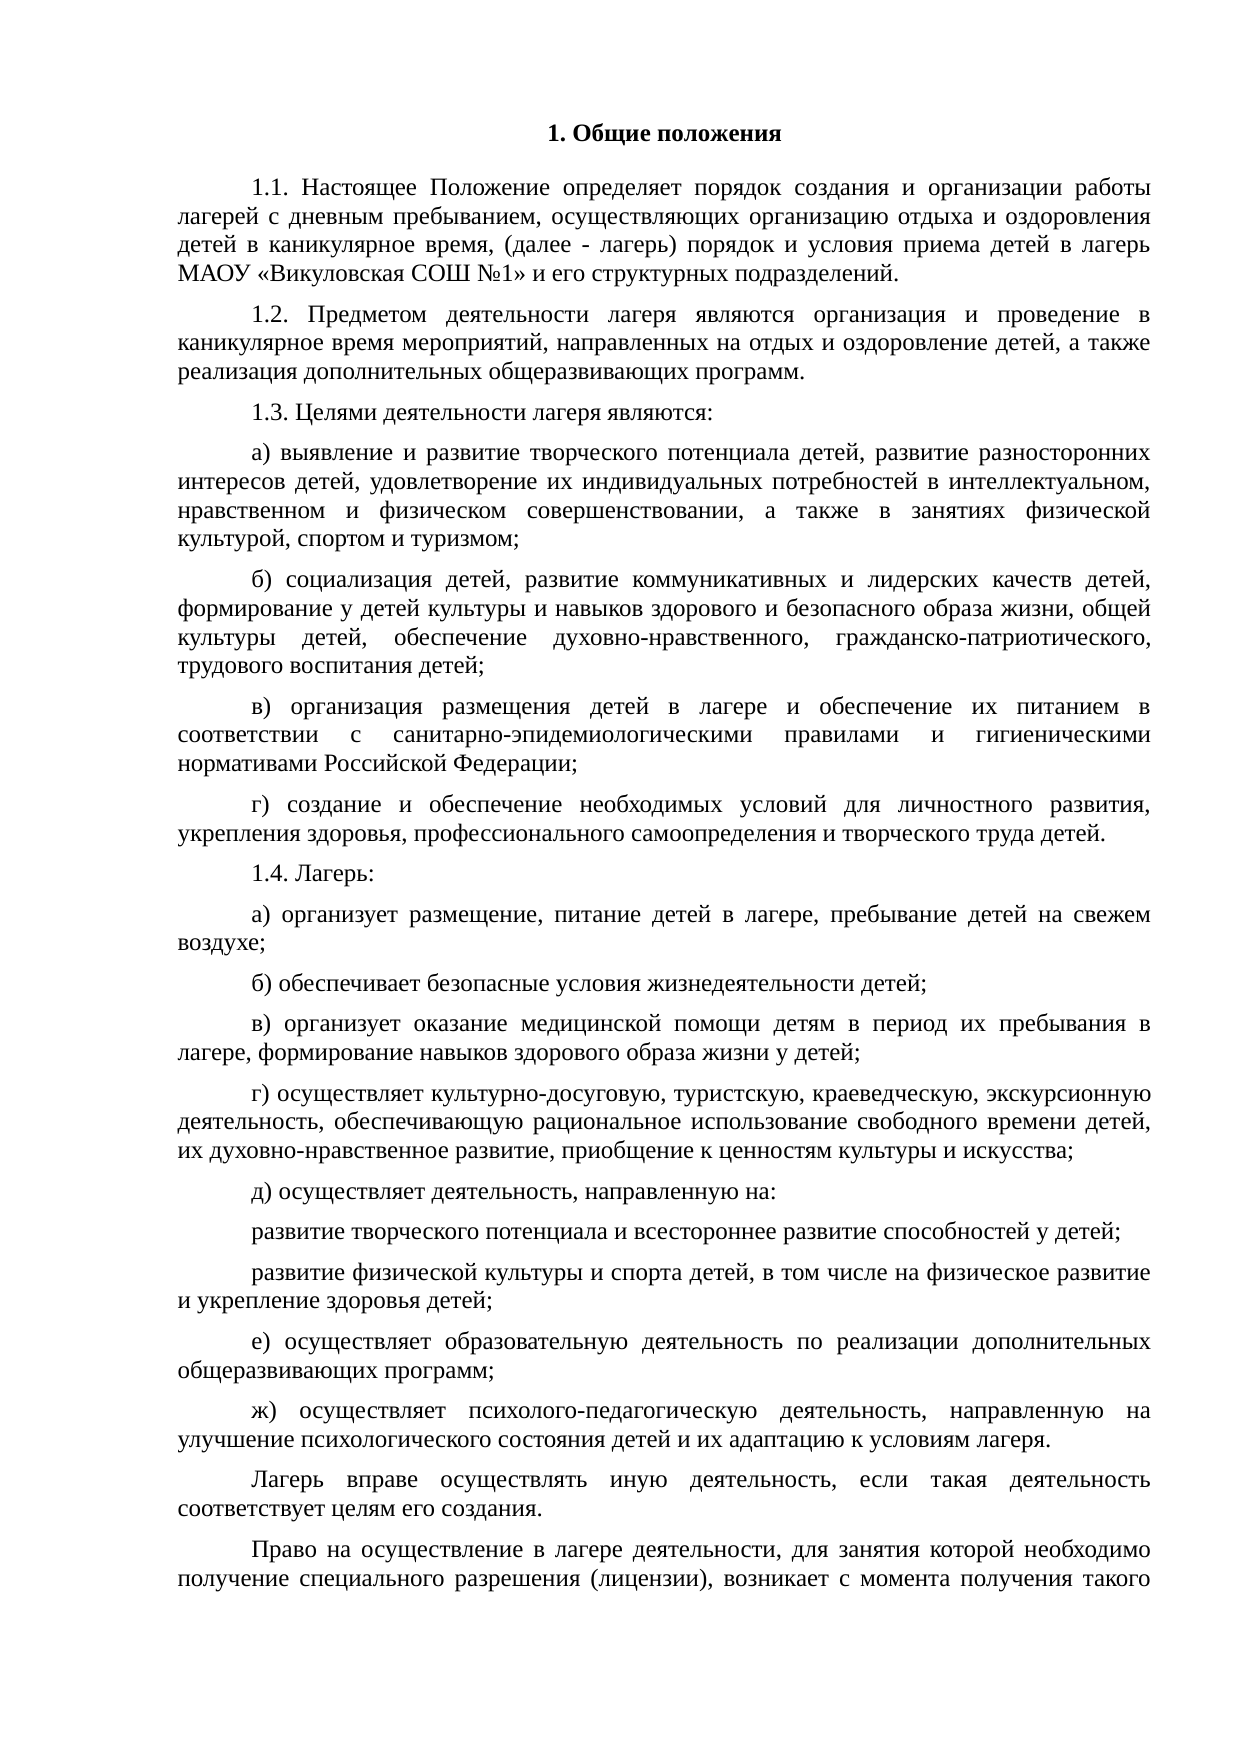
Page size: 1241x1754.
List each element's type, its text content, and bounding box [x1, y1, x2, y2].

text 1.3. Целями деятельности лагеря являются: [177, 397, 1152, 426]
text г) осуществляет культурно-досуговую, туристскую, краеведческую, экскурсионную деятельность, обеспечивающую рациональное использование свободного времени детей, их духовно-нравственное развитие, приобщение к ценностям культуры и искусства; [177, 1078, 1152, 1164]
text 1. Общие положения [177, 118, 1152, 147]
text развитие физической культуры и спорта детей, в том числе на физическое развитие и укрепление здоровья детей; [177, 1257, 1152, 1314]
text 1.1. Настоящее Положение определяет порядок создания и организации работы лагерей с дневным пребыванием, осуществляющих организацию отдыха и оздоровления детей в каникулярное время, (далее - лагерь) порядок и условия приема детей в лагерь МАОУ «Викуловская СОШ №1» и его структурных подразделений. [177, 172, 1152, 287]
text а) выявление и развитие творческого потенциала детей, развитие разносторонних интересов детей, удовлетворение их индивидуальных потребностей в интеллектуальном, нравственном и физическом совершенствовании, а также в занятиях физической культурой, спортом и туризмом; [177, 437, 1152, 552]
text 1.2. Предметом деятельности лагеря являются организация и проведение в каникулярное время мероприятий, направленных на отдых и оздоровление детей, а также реализация дополнительных общеразвивающих программ. [177, 299, 1152, 385]
text б) обеспечивает безопасные условия жизнедеятельности детей; [177, 968, 1152, 997]
text в) организация размещения детей в лагере и обеспечение их питанием в соответствии с санитарно-эпидемиологическими правилами и гигиеническими нормативами Российской Федерации; [177, 691, 1152, 777]
text а) организует размещение, питание детей в лагере, пребывание детей на свежем воздухе; [177, 899, 1152, 956]
text развитие творческого потенциала и всестороннее развитие способностей у детей; [177, 1216, 1152, 1245]
text д) осуществляет деятельность, направленную на: [177, 1176, 1152, 1204]
text Лагерь вправе осуществлять иную деятельность, если такая деятельность соответствует целям его создания. [177, 1464, 1152, 1522]
text е) осуществляет образовательную деятельность по реализации дополнительных общеразвивающих программ; [177, 1326, 1152, 1383]
text 1.4. Лагерь: [177, 858, 1152, 887]
text ж) осуществляет психолого-педагогическую деятельность, направленную на улучшение психологического состояния детей и их адаптацию к условиям лагеря. [177, 1395, 1152, 1453]
text в) организует оказание медицинской помощи детям в период их пребывания в лагере, формирование навыков здорового образа жизни у детей; [177, 1008, 1152, 1066]
text г) создание и обеспечение необходимых условий для личностного развития, укрепления здоровья, профессионального самоопределения и творческого труда детей. [177, 789, 1152, 846]
text б) социализация детей, развитие коммуникативных и лидерских качеств детей, формирование у детей культуры и навыков здорового и безопасного образа жизни, общей культуры детей, обеспечение духовно-нравственного, гражданско-патриотического, трудового воспитания детей; [177, 564, 1152, 679]
text Право на осуществление в лагере деятельности, для занятия которой необходимо получение специального разрешения (лицензии), возникает с момента получения такого [177, 1534, 1152, 1591]
